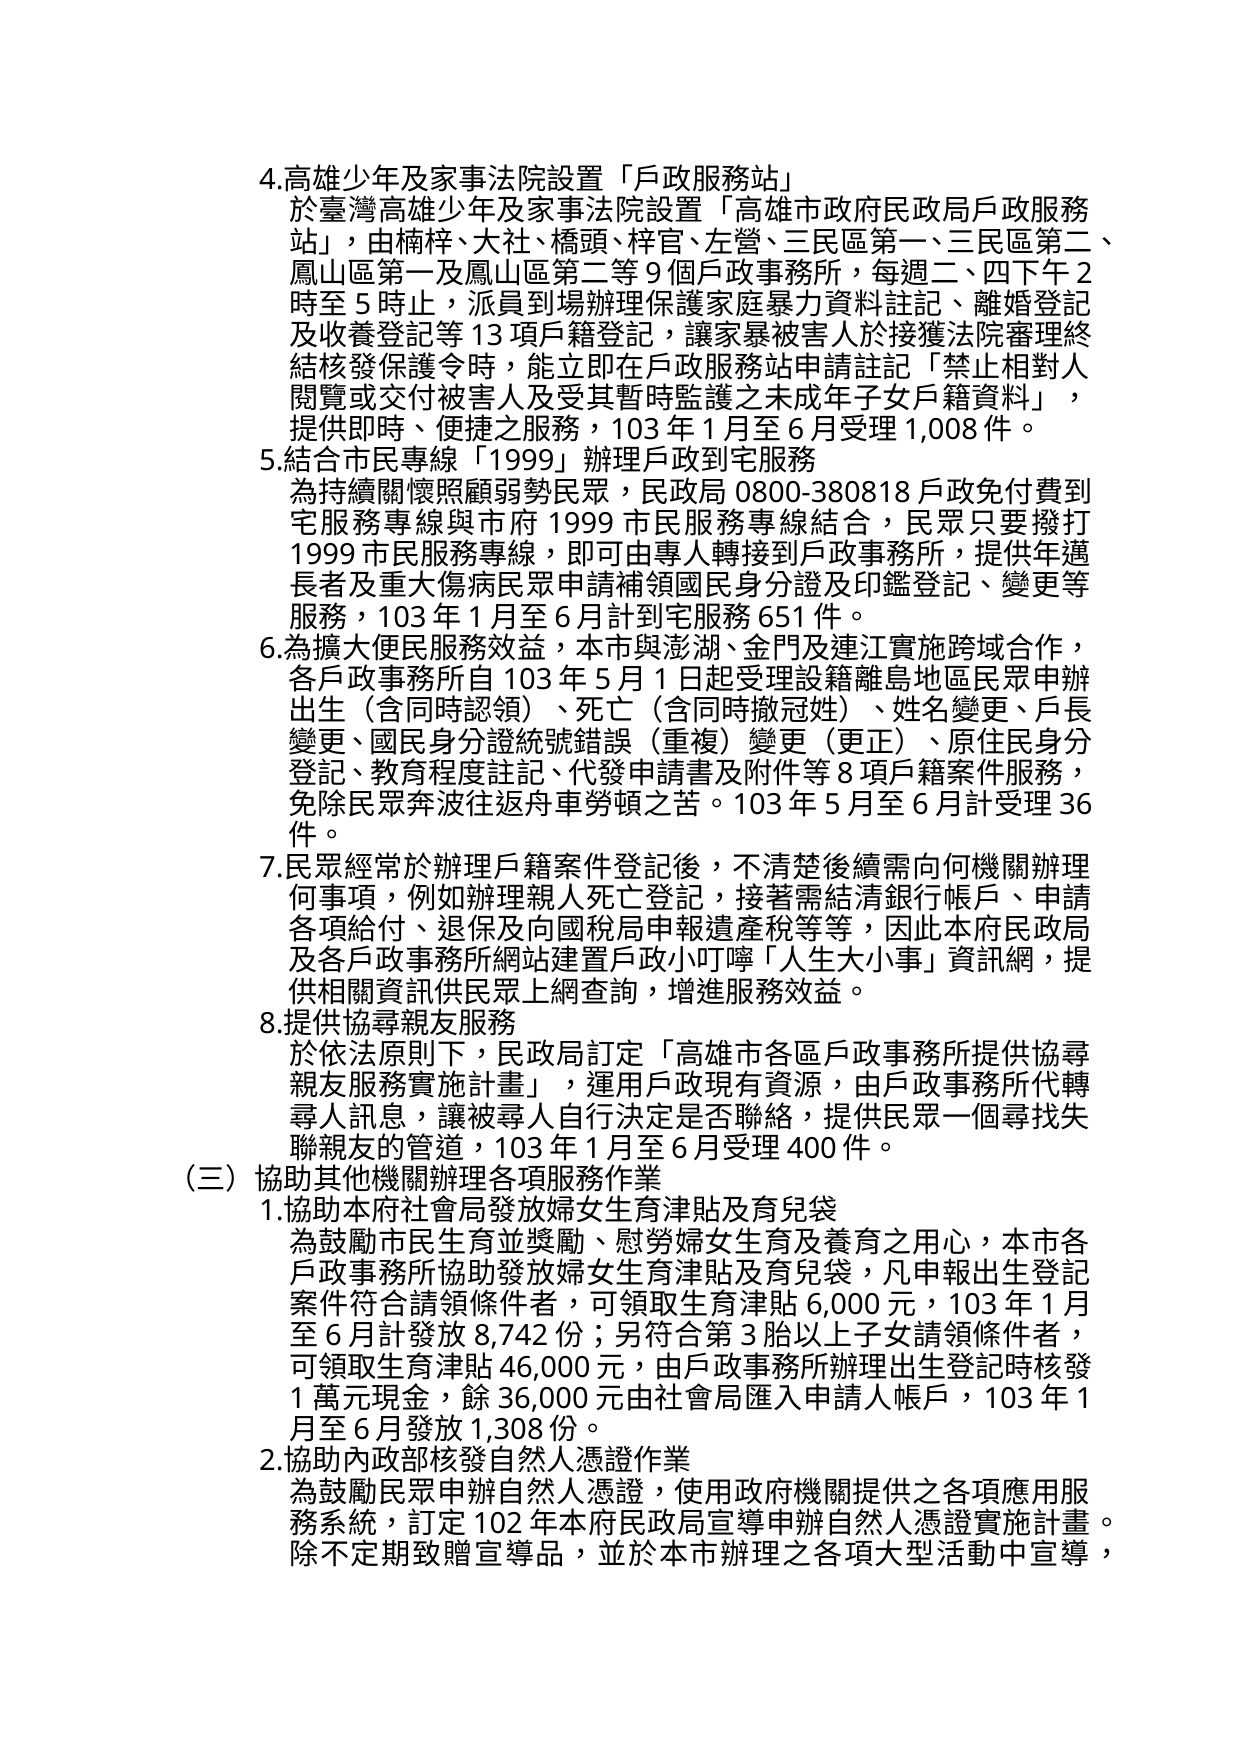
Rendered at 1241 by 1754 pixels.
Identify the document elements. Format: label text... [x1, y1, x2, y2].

text 為持續關懷照顧弱勢民眾，民政局0800-380818戶政免付費到宅服務專線與市府1999市民服務專線結合，民眾只要撥打1999市民服務專線，即可由專人轉接到戶政事務所，提供年邁長者及重大傷病民眾申請補領國民身分證及印鑑登記、變更等服務，103年1月至6月計到宅服務651件。 [289, 477, 1092, 633]
text 7.民眾經常於辦理戶籍案件登記後，不清楚後續需向何機關辦理何事項，例如辦理親人死亡登記，接著需結清銀行帳戶、申請各項給付、退保及向國稅局申報遺產稅等等，因此本府民政局及各戶政事務所網站建置戶政小叮嚀「人生大小事」資訊網，提供相關資訊供民眾上網查詢，增進服務效益。 [259, 852, 1092, 1008]
text 1.協助本府社會局發放婦女生育津貼及育兒袋 [259, 1196, 1092, 1227]
text 2.協助內政部核發自然人憑證作業 [259, 1446, 1092, 1477]
text 8.提供協尋親友服務 [259, 1008, 1092, 1039]
text 於臺灣高雄少年及家事法院設置「高雄市政府民政局戶政服務站」，由楠梓、大社、橋頭、梓官、左營、三民區第一、三民區第二、鳳山區第一及鳳山區第二等9個戶政事務所，每週二、四下午2時至5時止，派員到場辦理保護家庭暴力資料註記、離婚登記及收養登記等13項戶籍登記，讓家暴被害人於接獲法院審理終結核發保護令時，能立即在戶政服務站申請註記「禁止相對人閱覽或交付被害人及受其暫時監護之未成年子女戶籍資料」，提供即時、便捷之服務，103年1月至6月受理1,008件。 [289, 196, 1092, 446]
text 4.高雄少年及家事法院設置「戶政服務站」 [259, 164, 1092, 196]
text 5.結合市民專線「1999」辦理戶政到宅服務 [259, 446, 1092, 477]
text 6.為擴大便民服務效益，本市與澎湖、金門及連江實施跨域合作，各戶政事務所自103年5月1日起受理設籍離島地區民眾申辦出生（含同時認領）、死亡（含同時撤冠姓）、姓名變更、戶長變更、國民身分證統號錯誤（重複）變更（更正）、原住民身分登記、教育程度註記、代發申請書及附件等8項戶籍案件服務，免除民眾奔波往返舟車勞頓之苦。103年5月至6月計受理36件。 [259, 633, 1092, 852]
text （三）協助其他機關辦理各項服務作業 [148, 1164, 1092, 1196]
text 為鼓勵民眾申辦自然人憑證，使用政府機關提供之各項應用服務系統，訂定102年本府民政局宣導申辦自然人憑證實施計畫。除不定期致贈宣導品，並於本市辦理之各項大型活動中宣導，103年1月至6月核發40,789件。 [289, 1477, 1092, 1571]
text 為鼓勵市民生育並獎勵、慰勞婦女生育及養育之用心，本市各戶政事務所協助發放婦女生育津貼及育兒袋，凡申報出生登記案件符合請領條件者，可領取生育津貼6,000元，103年1月至6月計發放8,742份；另符合第3胎以上子女請領條件者，可領取生育津貼46,000元，由戶政事務所辦理出生登記時核發1萬元現金，餘36,000元由社會局匯入申請人帳戶，103年1月至6月發放1,308份。 [289, 1227, 1092, 1446]
text 於依法原則下，民政局訂定「高雄市各區戶政事務所提供協尋親友服務實施計畫」，運用戶政現有資源，由戶政事務所代轉尋人訊息，讓被尋人自行決定是否聯絡，提供民眾一個尋找失聯親友的管道，103年1月至6月受理400件。 [289, 1039, 1092, 1164]
